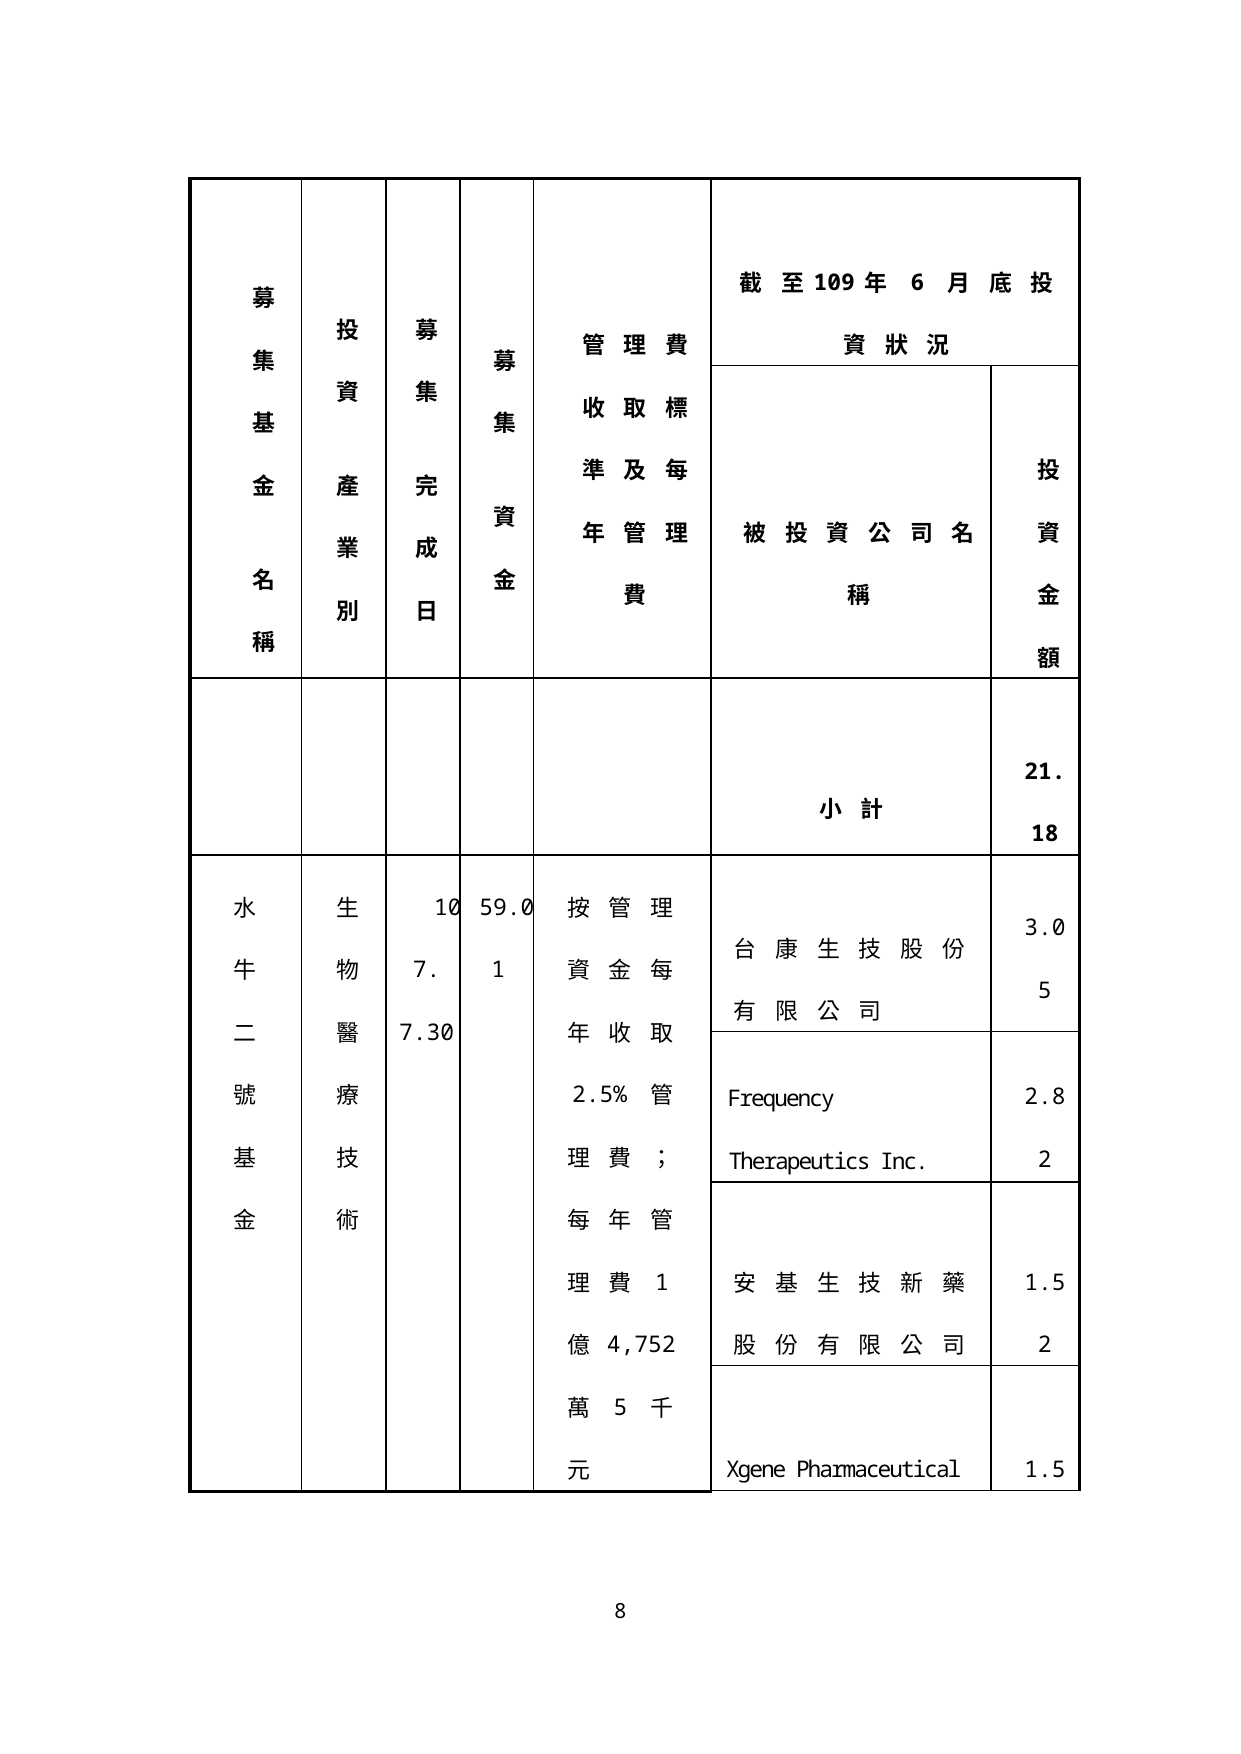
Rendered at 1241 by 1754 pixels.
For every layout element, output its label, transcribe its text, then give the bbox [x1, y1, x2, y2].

table_cell 按管理資金每年收取2.5%管理費；每年管理費1億4,752萬5千元 [534, 856, 710, 1490]
table_header 募集 資金 [461, 180, 533, 677]
table_cell Xgene Pharmaceutical [712, 1366, 990, 1490]
table_cell [387, 679, 459, 854]
table_header 募集 完成日 [387, 180, 459, 677]
table_cell 1.52 [992, 1183, 1078, 1365]
table_cell 台康生技股份有限公司 [712, 856, 990, 1031]
table_cell 3.05 [992, 856, 1078, 1031]
table_header 截至109年6月底投資狀況 [712, 180, 1078, 365]
table_cell 水牛二號 基金 [192, 856, 301, 1490]
table_cell 投資 金額 [992, 366, 1078, 677]
table_cell 2.82 [992, 1032, 1078, 1181]
table_cell 生物醫療技術 [302, 856, 385, 1490]
table_header 管理費收取標準及每年管理費 [534, 180, 710, 677]
table_cell 21.18 [992, 679, 1078, 854]
table_cell [461, 679, 533, 854]
table_cell 107. 7.30 [387, 856, 459, 1490]
table_cell [192, 679, 301, 854]
table_header 募集基金 名稱 [192, 180, 301, 677]
table_cell 小計 [712, 679, 990, 854]
table_header 投資 產業別 [302, 180, 385, 677]
table_cell 1.5 [992, 1366, 1078, 1490]
table_cell 被投資公司名稱 [712, 366, 990, 677]
table_cell 安基生技新藥股份有限公司 [712, 1183, 990, 1365]
table_cell [302, 679, 385, 854]
table_cell 59.01 [461, 856, 533, 1490]
table_cell [534, 679, 710, 854]
table_cell Frequency Therapeutics Inc. [712, 1032, 990, 1181]
